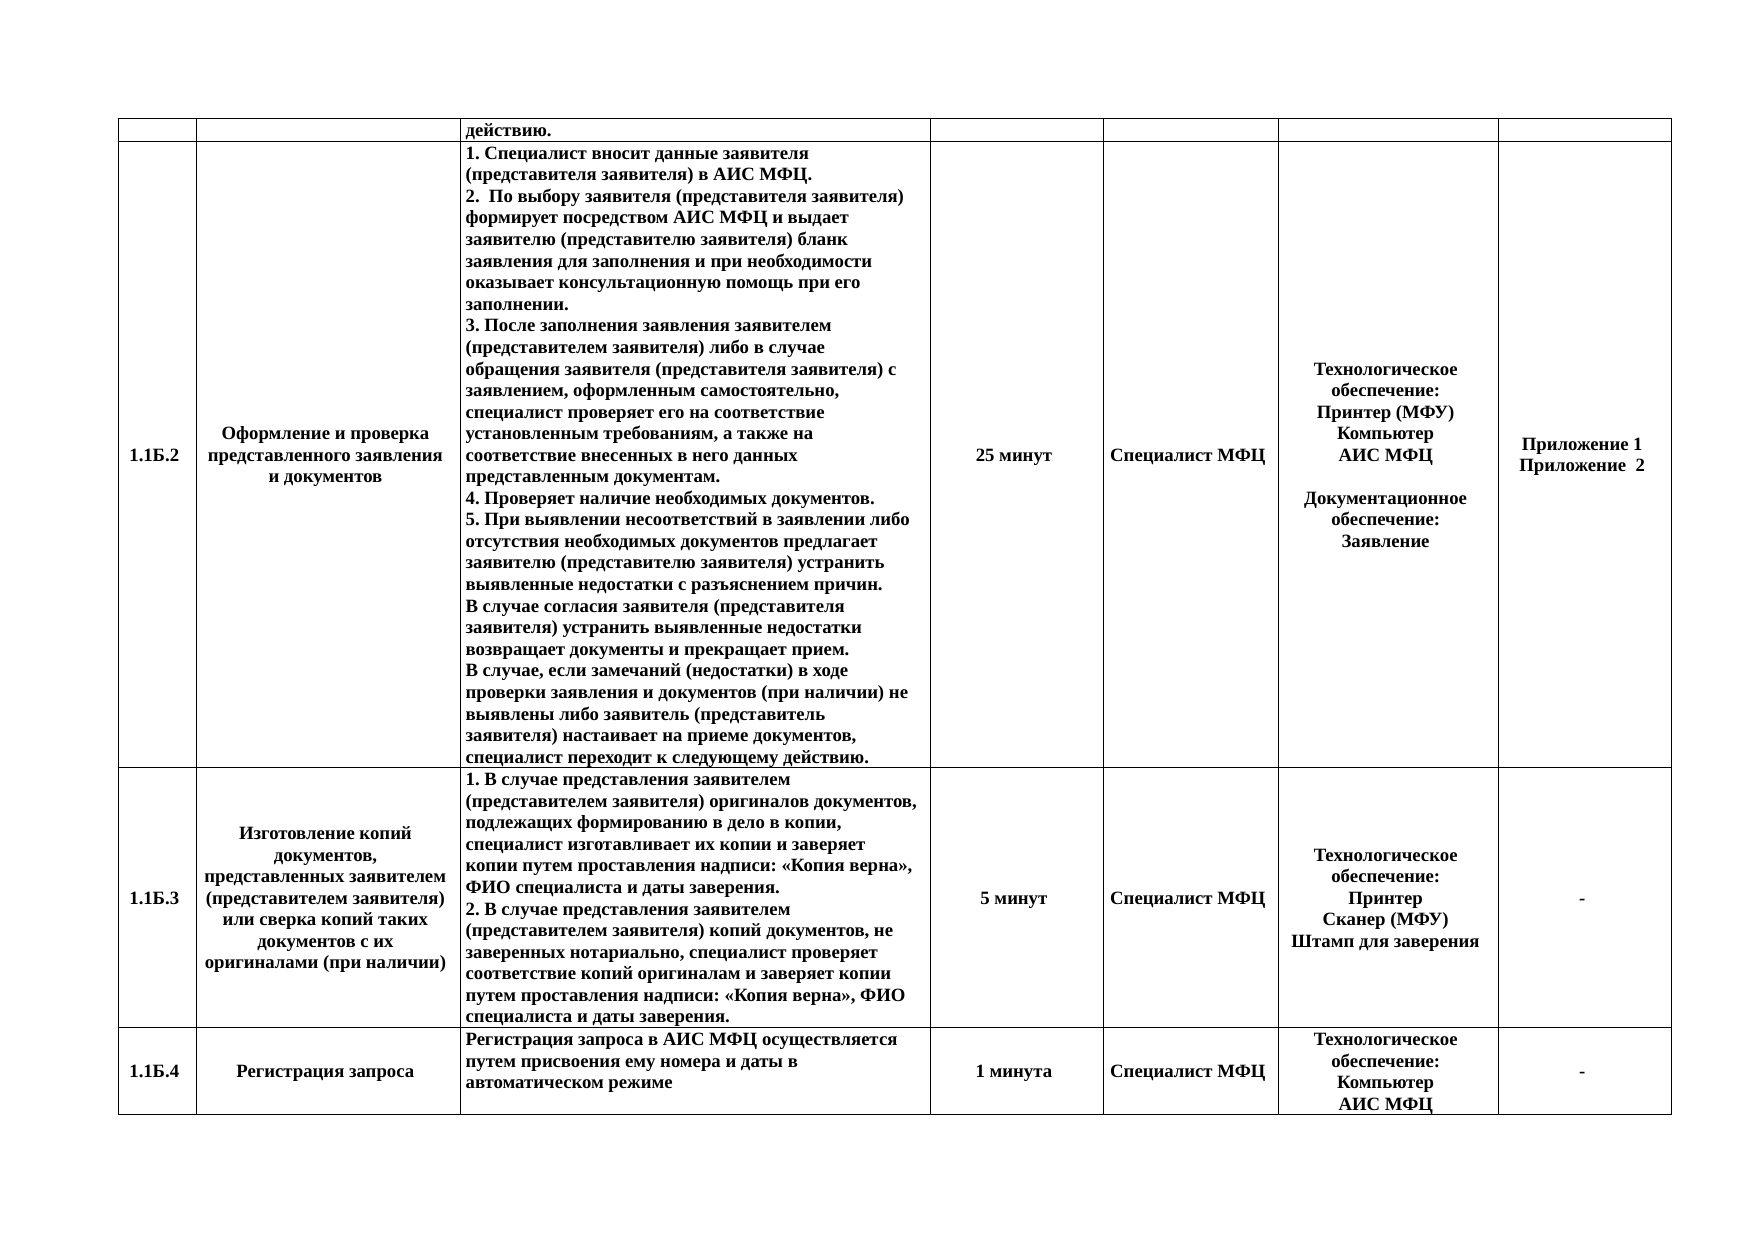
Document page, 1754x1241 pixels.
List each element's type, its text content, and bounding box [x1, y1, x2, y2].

table_cell 1. Специалист вносит данные заявителя (представителя заявителя) в АИС МФЦ. 2. По выбору заявителя (представителя заявителя) формирует посредством АИС МФЦ и выдает заявителю (представителю заявителя) бланк заявления для заполнения и при необходимости оказывает консультационную помощь при его заполнении. 3. После заполнения заявления заявителем (представителем заявителя) либо в случае обращения заявителя (представителя заявителя) с заявлением, оформленным самостоятельно, специалист проверяет его на соответствие установленным требованиям, а также на соответствие внесенных в него данных представленным документам. 4. Проверяет наличие необходимых документов. 5. При выявлении несоответствий в заявлении либо отсутствия необходимых документов предлагает заявителю (представителю заявителя) устранить выявленные недостатки с разъяснением причин. В случае согласия заявителя (представителя заявителя) устранить выявленные недостатки возвращает документы и прекращает прием. В случае, если замечаний (недостатки) в ходе проверки заявления и документов (при наличии) не выявлены либо заявитель (представитель заявителя) настаивает на приеме документов, специалист переходит к следующему действию. [461, 142, 930, 767]
table_cell [931, 119, 1103, 141]
table_cell [1104, 119, 1278, 141]
table_cell [119, 119, 196, 141]
table_cell Технологическое обеспечение: Принтер (МФУ) Компьютер АИС МФЦ Документационное обеспечение: Заявление [1279, 142, 1498, 767]
table_cell [197, 119, 460, 141]
table_cell 1 минута [931, 1028, 1103, 1114]
table_cell Специалист МФЦ [1104, 1028, 1278, 1114]
table_cell - [1499, 768, 1671, 1027]
table_cell Регистрация запроса [197, 1028, 460, 1114]
table_cell - [1499, 119, 1671, 141]
table_cell 25 минут [931, 142, 1103, 767]
table_cell Технологическое обеспечение: Принтер Сканер (МФУ) Штамп для заверения [1279, 768, 1498, 1027]
table_cell Специалист МФЦ [1104, 142, 1278, 767]
table_cell Регистрация запроса в АИС МФЦ осуществляется путем присвоения ему номера и даты в автоматическом режиме [461, 1028, 930, 1114]
table_cell Оформление и проверка представленного заявления и документов [197, 142, 460, 767]
table_cell 1.1Б.3 [119, 768, 196, 1027]
table_cell Специалист МФЦ [1104, 768, 1278, 1027]
table_cell 1. В случае представления заявителем (представителем заявителя) оригиналов документов, подлежащих формированию в дело в копии, специалист изготавливает их копии и заверяет копии путем проставления надписи: «Копия верна», ФИО специалиста и даты заверения. 2. В случае представления заявителем (представителем заявителя) копий документов, не заверенных нотариально, специалист проверяет соответствие копий оригиналам и заверяет копии путем проставления надписи: «Копия верна», ФИО специалиста и даты заверения. [461, 768, 930, 1027]
table_cell 1.1Б.4 [119, 1028, 196, 1114]
table_cell [1279, 119, 1498, 141]
table_cell Приложение 1 Приложение 2 [1499, 142, 1671, 767]
table_cell действию. [461, 119, 930, 141]
table_cell Изготовление копий документов, представленных заявителем (представителем заявителя) или сверка копий таких документов с их оригиналами (при наличии) [197, 768, 460, 1027]
table_cell 1.1Б.2 [119, 142, 196, 767]
table_cell - [1499, 1028, 1671, 1114]
table_cell 5 минут [931, 768, 1103, 1027]
table_cell Технологическое обеспечение: Компьютер АИС МФЦ [1279, 1028, 1498, 1114]
